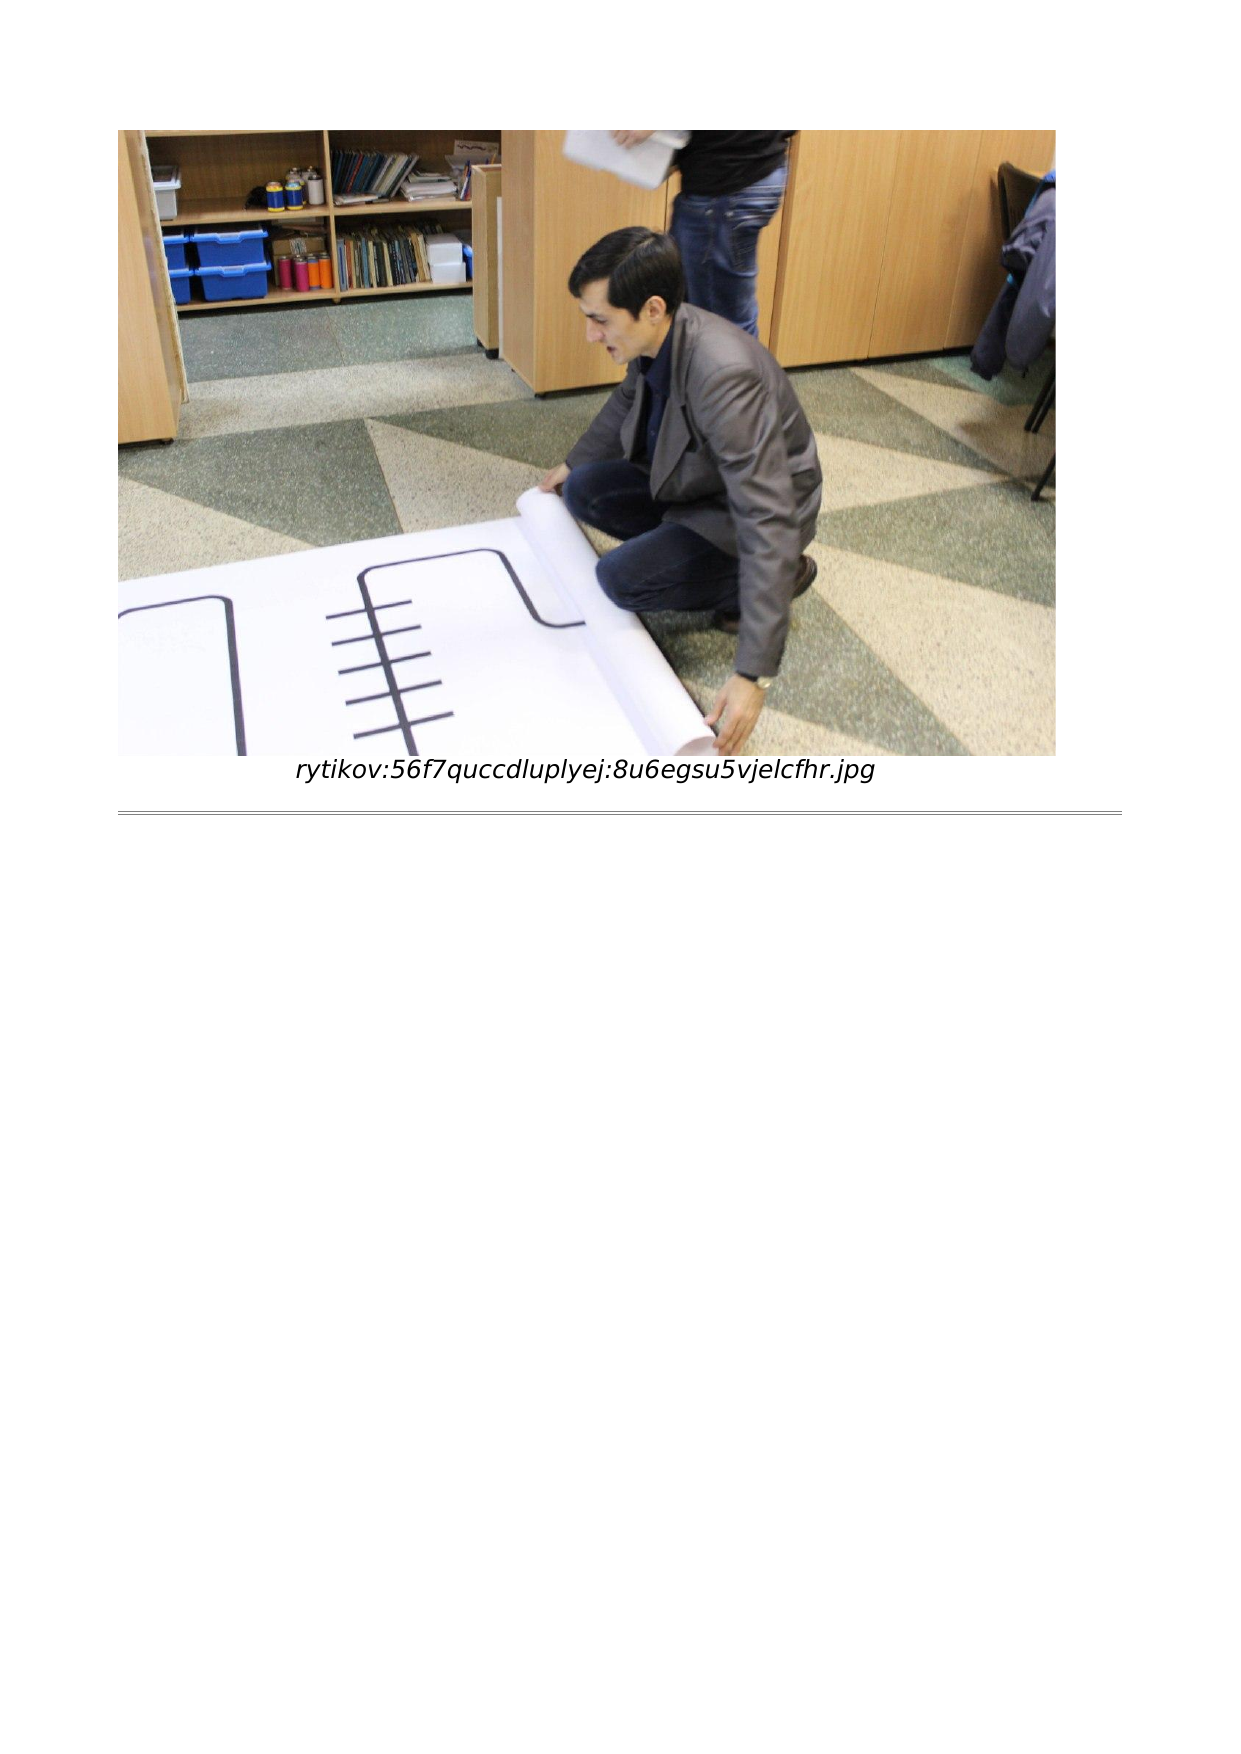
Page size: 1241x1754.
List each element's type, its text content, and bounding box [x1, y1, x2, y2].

text rytikov:56f7quccdluplyej:8u6egsu5vjelcfhr.jpg [118, 756, 1056, 784]
picture [118, 130, 1056, 756]
